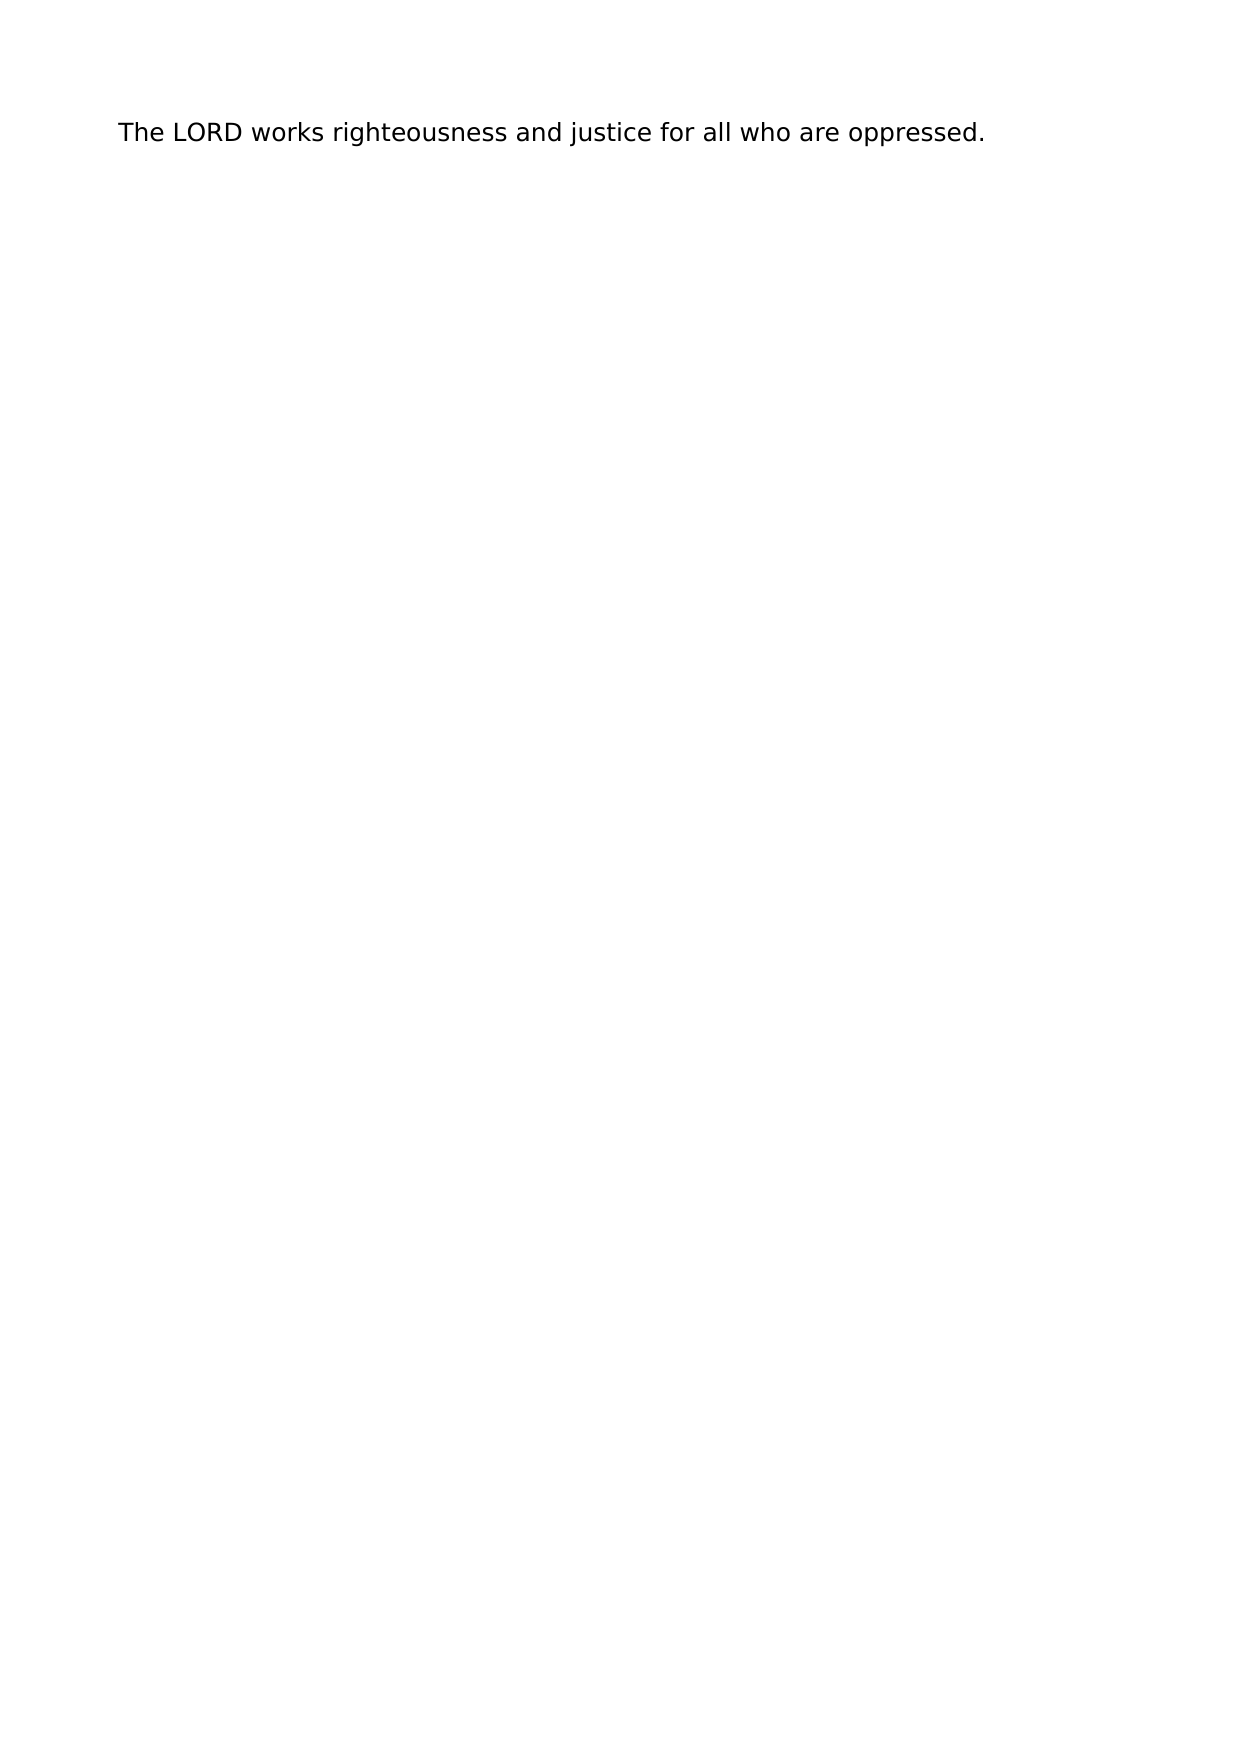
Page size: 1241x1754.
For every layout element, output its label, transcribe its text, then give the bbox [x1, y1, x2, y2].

text The LORD works righteousness and justice for all who are oppressed. [118, 118, 1122, 147]
